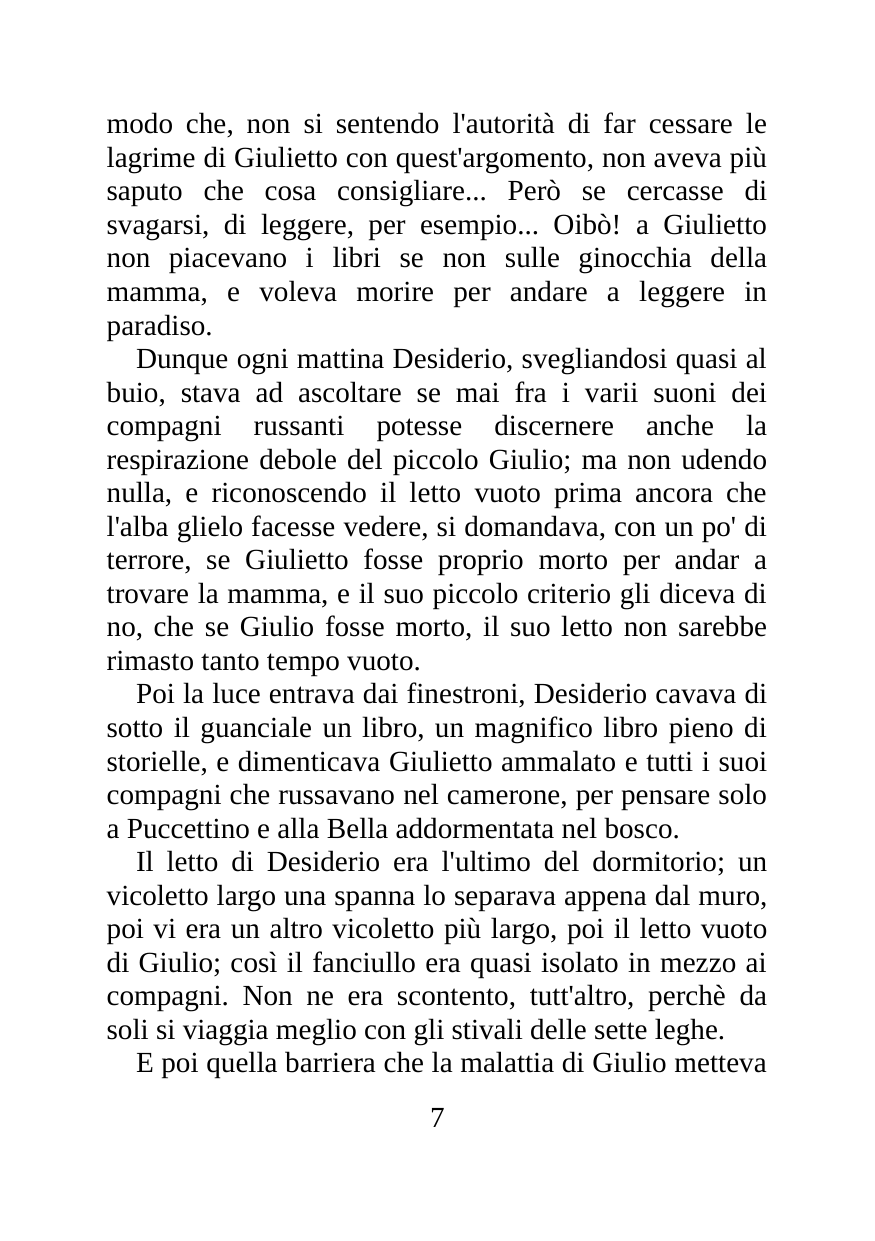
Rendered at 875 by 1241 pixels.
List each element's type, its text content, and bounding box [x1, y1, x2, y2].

text E poi quella barriera che la malattia di Giulio metteva [106, 1046, 768, 1079]
text modo che, non si sentendo l'autorità di far cessare le lagrime di Giulietto con quest'argomento, non aveva più saputo che cosa consigliare... Però se cercasse di svagarsi, di leggere, per esempio... Oibò! a Giulietto non piacevano i libri se non sulle ginocchia della mamma, e voleva morire per andare a leggere in paradiso. [106, 106, 768, 341]
text Dunque ogni mattina Desiderio, svegliandosi quasi al buio, stava ad ascoltare se mai fra i varii suoni dei compagni russanti potesse discernere anche la respirazione debole del piccolo Giulio; ma non udendo nulla, e riconoscendo il letto vuoto prima ancora che l'alba glielo facesse vedere, si domandava, con un po' di terrore, se Giulietto fosse proprio morto per andar a trovare la mamma, e il suo piccolo criterio gli diceva di no, che se Giulio fosse morto, il suo letto non sarebbe rimasto tanto tempo vuoto. [106, 341, 768, 677]
text Poi la luce entrava dai finestroni, Desiderio cavava di sotto il guanciale un libro, un magnifico libro pieno di storielle, e dimenticava Giulietto ammalato e tutti i suoi compagni che russavano nel camerone, per pensare solo a Puccettino e alla Bella addormentata nel bosco. [106, 677, 768, 844]
text Il letto di Desiderio era l'ultimo del dormitorio; un vicoletto largo una spanna lo separava appena dal muro, poi vi era un altro vicoletto più largo, poi il letto vuoto di Giulio; così il fanciullo era quasi isolato in mezzo ai compagni. Non ne era scontento, tutt'altro, perchè da soli si viaggia meglio con gli stivali delle sette leghe. [106, 844, 768, 1046]
